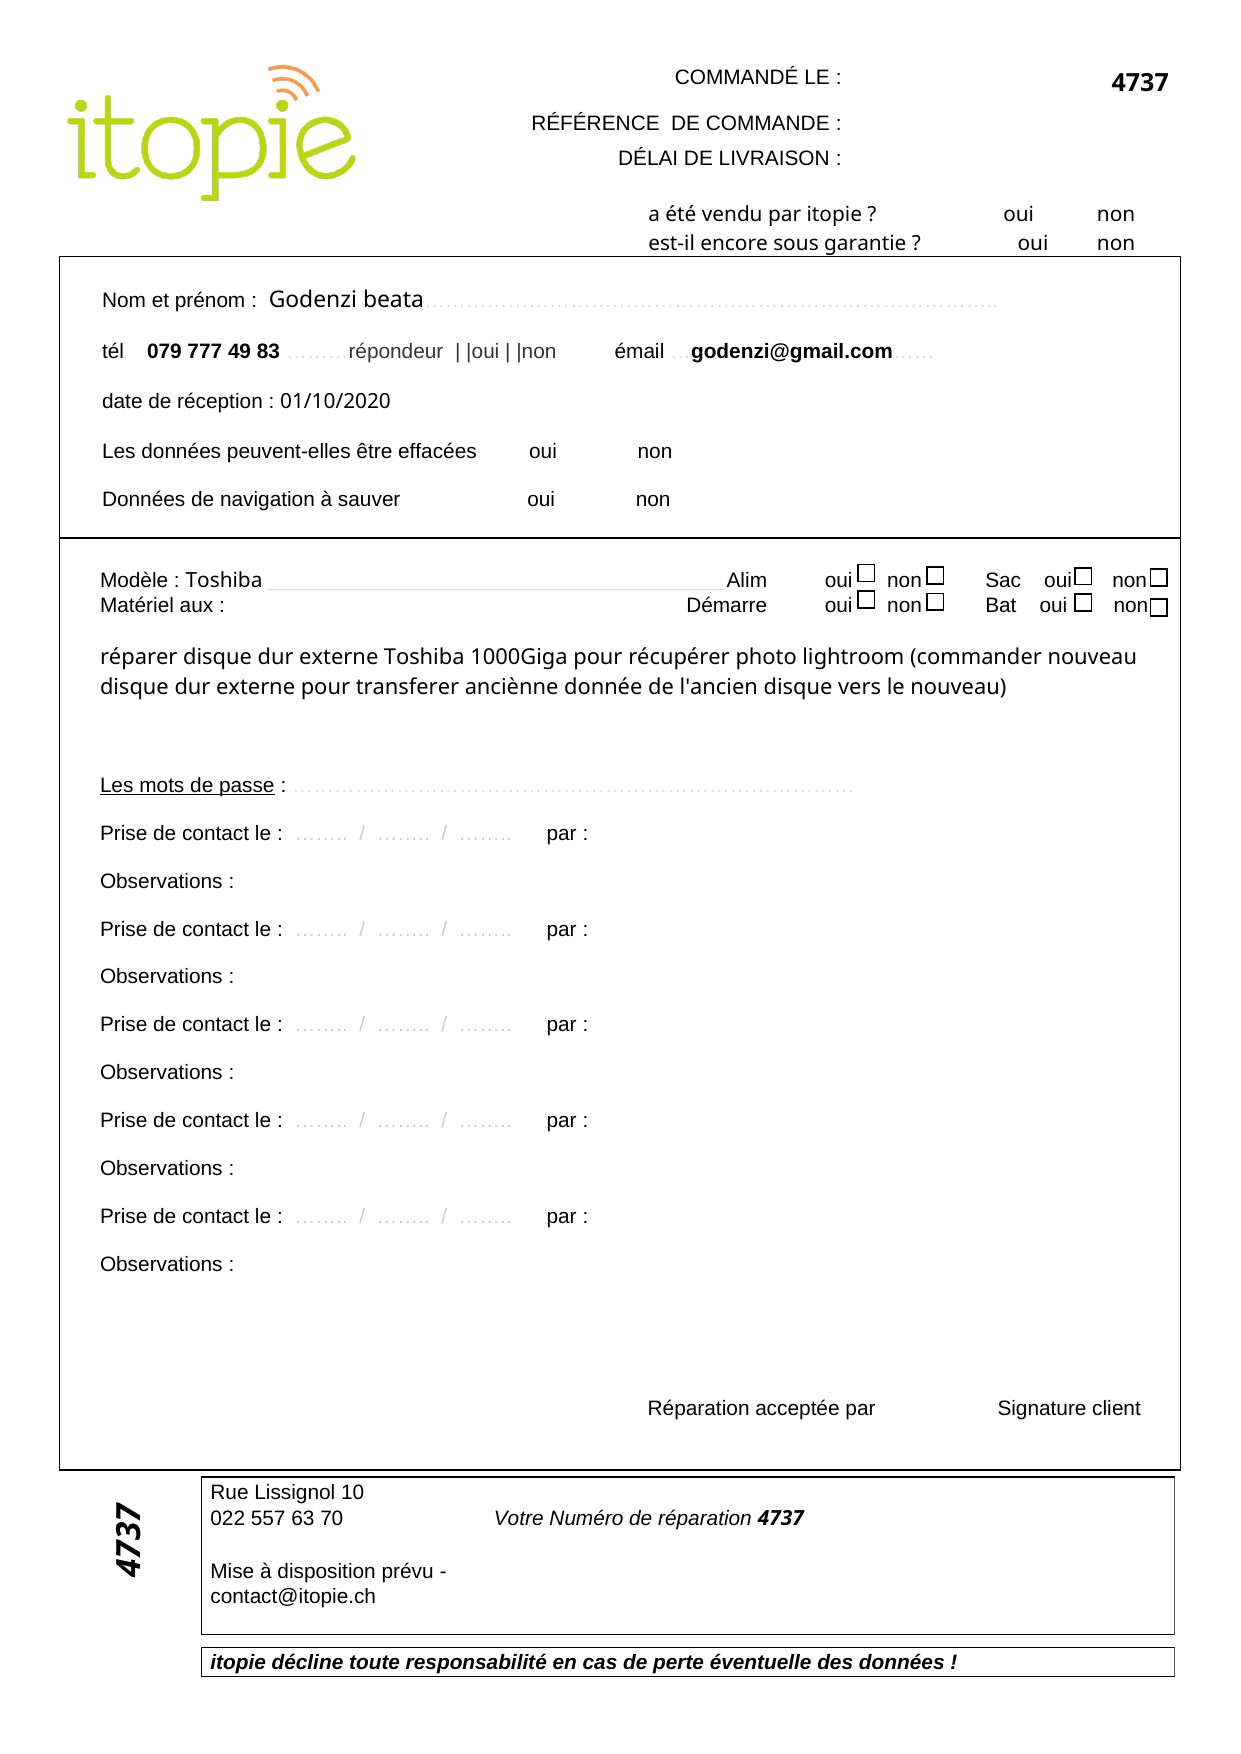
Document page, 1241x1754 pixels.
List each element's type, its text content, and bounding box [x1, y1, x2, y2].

text Les données peuvent-elles être effacées oui non [60, 436, 1180, 463]
table_cell [847, 140, 1180, 175]
text a été vendu par itopie ? oui non [59, 199, 1181, 228]
text Observations : [60, 1249, 1180, 1276]
text Modèle : Toshiba Alim oui non Sac oui non [879, 562, 925, 590]
table_header 4737 [59, 1471, 195, 1683]
text Prise de contact le : …….. / …….. / …….. par : [60, 913, 1180, 940]
text Nom et prénom : Godenzi beata……………………………………………………………………….. [60, 280, 1180, 314]
text date de réception : 01/10/2020 [60, 383, 1180, 415]
text est-il encore sous garantie ? oui non [59, 228, 1181, 256]
text Prise de contact le : …….. / …….. / …….. par : [60, 1009, 1180, 1036]
table_header 4737 [847, 59, 1180, 104]
text Prise de contact le : …….. / …….. / …….. par : [60, 1105, 1180, 1132]
text Données de navigation à sauver oui non [60, 484, 1180, 511]
table_header COMMANDÉ LE : [490, 59, 847, 104]
text Prise de contact le : …….. / …….. / …….. par : [60, 817, 1180, 844]
text Les mots de passe : ……………………………………………………………………… [60, 769, 1180, 797]
text Observations : [60, 1057, 1180, 1084]
text tél 079 777 49 83 ………répondeur | |oui | |non émail …godenzi@gmail.com…… [60, 335, 1180, 362]
table_cell [847, 105, 1180, 140]
text Réparation acceptée par Signature client [60, 1392, 1180, 1419]
text Modèle : Toshiba Alim oui non Sac oui non [60, 562, 856, 590]
text réparer disque dur externe Toshiba 1000Giga pour récupérer photo lightroom (commander nouveau disque dur externe pour transferer anciènne donnée de l'ancien disque vers le nouveau) [60, 638, 1180, 701]
table_header Rue Lissignol 10 022 557 63 70 Votre Numéro de réparation 4737 Mise à disposition prévu - contact@itopie.ch [195, 1471, 1180, 1641]
text Observations : [60, 865, 1180, 892]
text Prise de contact le : …….. / …….. / …….. par : [60, 1201, 1180, 1228]
picture [67, 65, 356, 201]
table_cell itopie décline toute responsabilité en cas de perte éventuelle des données ! [195, 1641, 1180, 1683]
text Modèle : Toshiba Alim oui non Sac oui non [948, 562, 1180, 590]
text Matériel aux : Démarre oui non Bat oui non [60, 590, 1180, 617]
text Observations : [60, 1153, 1180, 1180]
table_cell DÉLAI DE LIVRAISON : [490, 140, 847, 175]
table_cell RÉFÉRENCE DE COMMANDE : [490, 105, 847, 140]
text Observations : [60, 961, 1180, 988]
